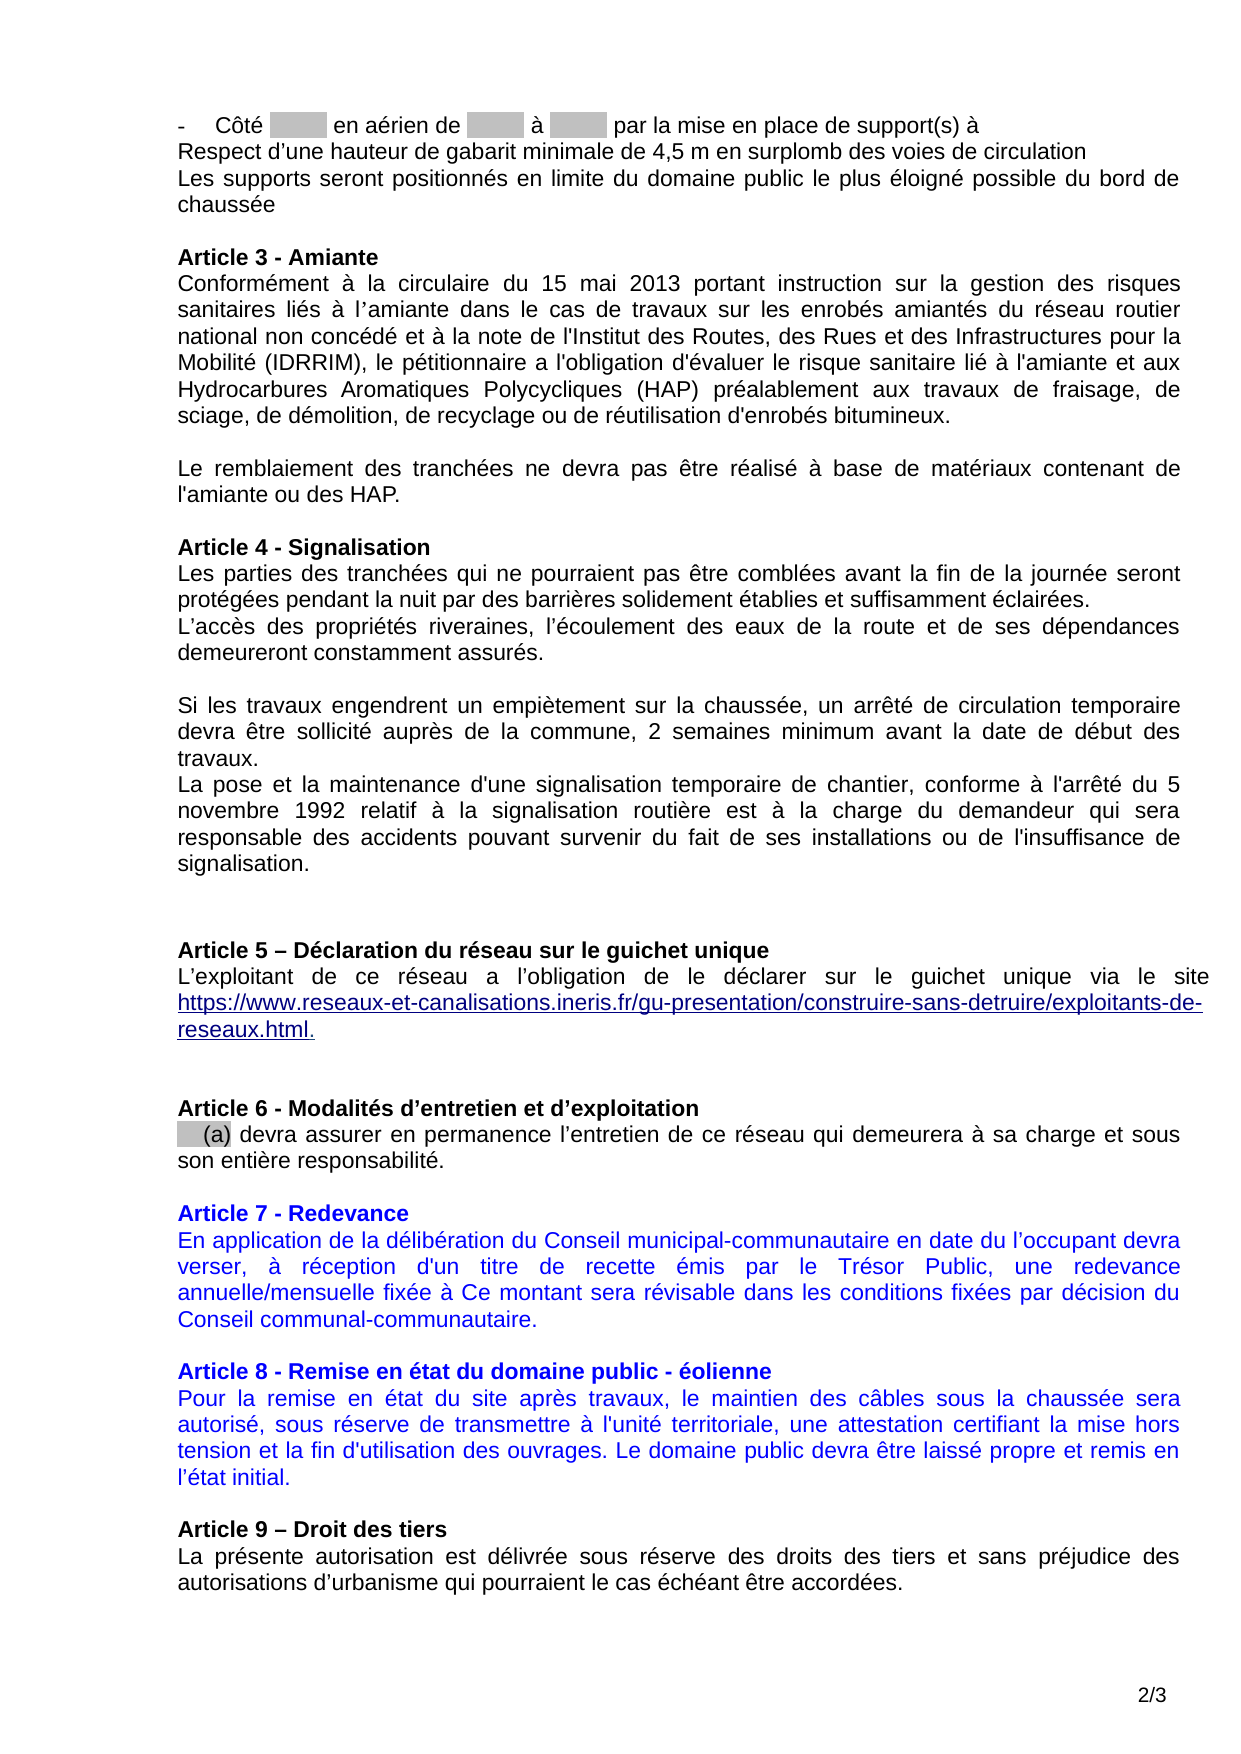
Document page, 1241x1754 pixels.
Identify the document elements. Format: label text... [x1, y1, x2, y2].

text Article 4 - Signalisation [177, 534, 1181, 560]
text (a) devra assurer en permanence l’entretien de ce réseau qui demeurera à sa charge et sous son entière responsabilité. [177, 1121, 1181, 1174]
text Le remblaiement des tranchées ne devra pas être réalisé à base de matériaux contenant de l'amiante ou des HAP. [177, 454, 1181, 507]
text Conformément à la circulaire du 15 mai 2013 portant instruction sur la gestion des risques sanitaires liés à l’amiante dans le cas de travaux sur les enrobés amiantés du réseau routier national non concédé et à la note de l'Institut des Routes, des Rues et des Infrastructures pour la Mobilité (IDRRIM), le pétitionnaire a l'obligation d'évaluer le risque sanitaire lié à l'amiante et aux Hydrocarbures Aromatiques Polycycliques (HAP) préalablement aux travaux de fraisage, de sciage, de démolition, de recyclage ou de réutilisation d'enrobés bitumineux. [177, 270, 1181, 428]
text Si les travaux engendrent un empiètement sur la chaussée, un arrêté de circulation temporaire devra être sollicité auprès de la commune, 2 semaines minimum avant la date de début des travaux. [177, 692, 1181, 771]
text La présente autorisation est délivrée sous réserve des droits des tiers et sans préjudice des autorisations d’urbanisme qui pourraient le cas échéant être accordées. [177, 1543, 1181, 1596]
text L’accès des propriétés riveraines, l’écoulement des eaux de la route et de ses dépendances demeureront constamment assurés. [177, 613, 1181, 665]
text Les supports seront positionnés en limite du domaine public le plus éloigné possible du bord de chaussée [177, 164, 1181, 217]
text Pour la remise en état du site après travaux, le maintien des câbles sous la chaussée sera autorisé, sous réserve de transmettre à l'unité territoriale, une attestation certifiant la mise hors tension et la fin d'utilisation des ouvrages. Le domaine public devra être laissé propre et remis en l’état initial. [177, 1385, 1181, 1490]
text Article 6 - Modalités d’entretien et d’exploitation [177, 1095, 1181, 1121]
text Article 8 - Remise en état du domaine public - éolienne [177, 1358, 1181, 1385]
text Les parties des tranchées qui ne pourraient pas être comblées avant la fin de la journée seront protégées pendant la nuit par des barrières solidement établies et suffisamment éclairées. [177, 560, 1181, 613]
text Respect d’une hauteur de gabarit minimale de 4,5 m en surplomb des voies de circulation [177, 138, 1181, 164]
text L’exploitant de ce réseau a l’obligation de le déclarer sur le guichet unique via le site https://www.reseaux-et-canalisations.ineris.fr/gu-presentation/construire-sans-detruire/exploitants-de-reseaux.html. [177, 963, 1211, 1042]
text La pose et la maintenance d'une signalisation temporaire de chantier, conforme à l'arrêté du 5 novembre 1992 relatif à la signalisation routière est à la charge du demandeur qui sera responsable des accidents pouvant survenir du fait de ses installations ou de l'insuffisance de signalisation. [177, 771, 1181, 876]
list Côté en aérien de à par la mise en place de support(s) à [177, 112, 1181, 138]
text Article 9 – Droit des tiers [177, 1516, 1181, 1543]
text En application de la délibération du Conseil municipal-communautaire en date du l’occupant devra verser, à réception d'un titre de recette émis par le Trésor Public, une redevance annuelle/mensuelle fixée à Ce montant sera révisable dans les conditions fixées par décision du Conseil communal-communautaire. [177, 1227, 1181, 1332]
text Article 3 - Amiante [177, 244, 1181, 270]
text Article 5 – Déclaration du réseau sur le guichet unique [177, 937, 1211, 963]
text Article 7 - Redevance [177, 1200, 1181, 1227]
